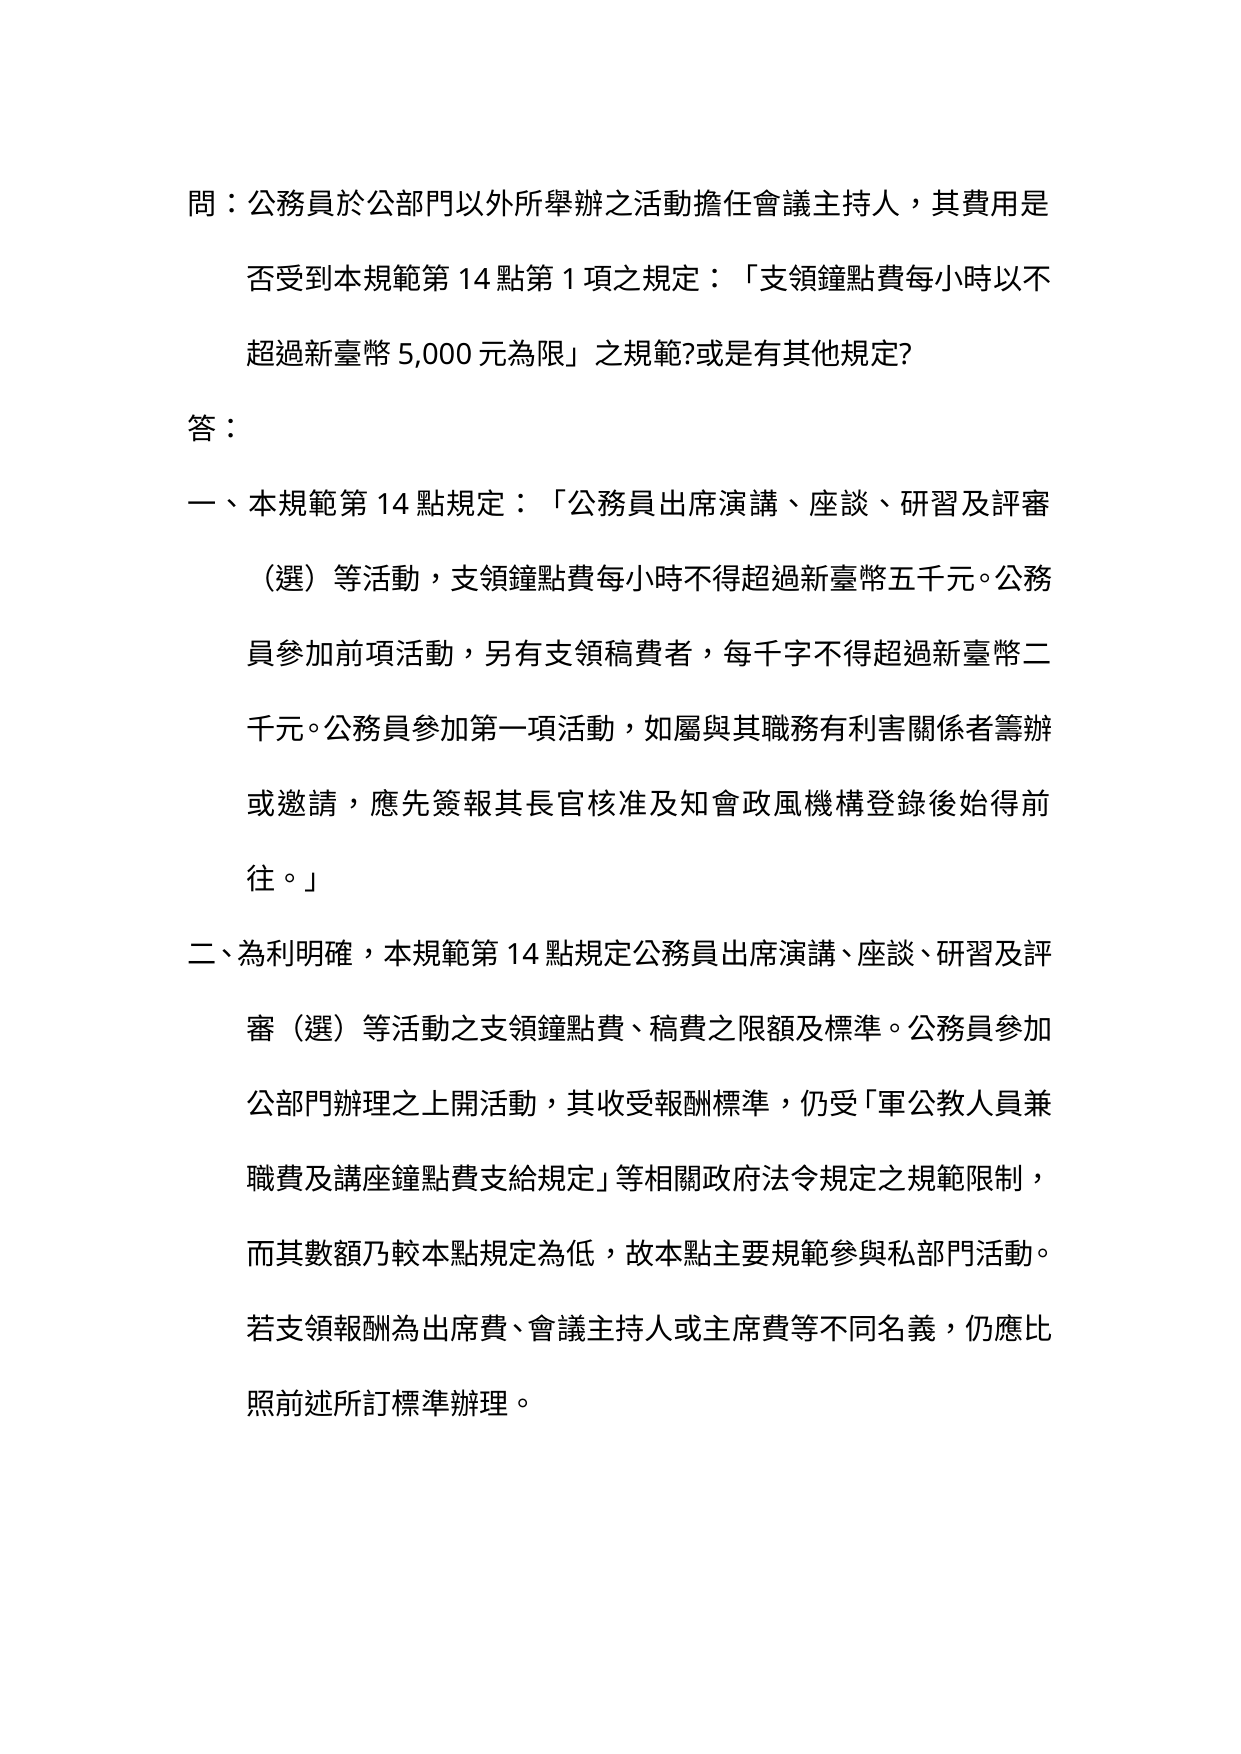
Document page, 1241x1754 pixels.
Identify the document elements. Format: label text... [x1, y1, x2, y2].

text 答： [187, 389, 1053, 464]
text 二、為利明確，本規範第14點規定公務員出席演講、座談、研習及評審（選）等活動之支領鐘點費、稿費之限額及標準。公務員參加公部門辦理之上開活動，其收受報酬標準，仍受「軍公教人員兼職費及講座鐘點費支給規定」等相關政府法令規定之規範限制，而其數額乃較本點規定為低，故本點主要規範參與私部門活動。若支領報酬為出席費、會議主持人或主席費等不同名義，仍應比照前述所訂標準辦理。 [187, 914, 1053, 1439]
text 問：公務員於公部門以外所舉辦之活動擔任會議主持人，其費用是否受到本規範第14點第1項之規定：「支領鐘點費每小時以不超過新臺幣5,000元為限」之規範?或是有其他規定? [187, 164, 1053, 389]
text 一、本規範第14點規定：「公務員出席演講、座談、研習及評審（選）等活動，支領鐘點費每小時不得超過新臺幣五千元。公務員參加前項活動，另有支領稿費者，每千字不得超過新臺幣二千元。公務員參加第一項活動，如屬與其職務有利害關係者籌辦或邀請，應先簽報其長官核准及知會政風機構登錄後始得前往。」 [187, 464, 1053, 914]
